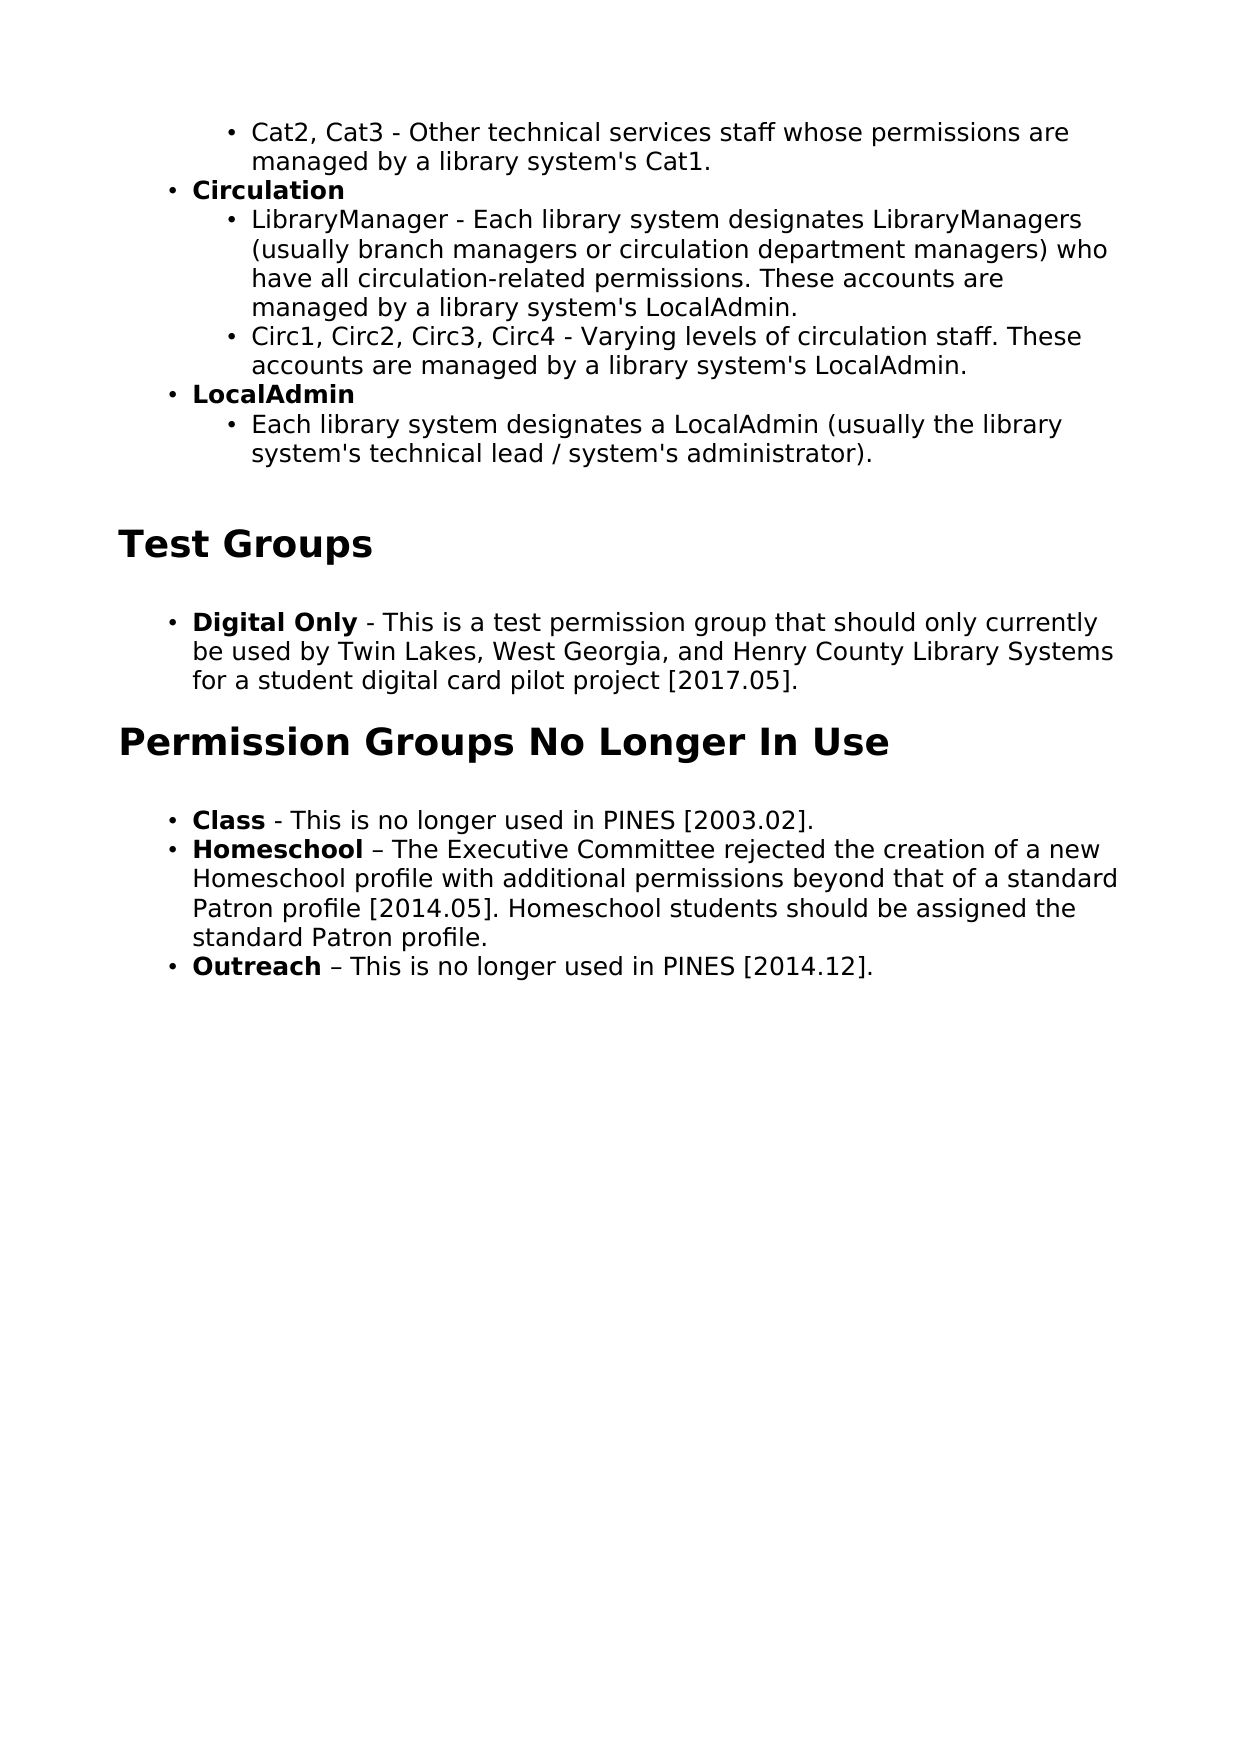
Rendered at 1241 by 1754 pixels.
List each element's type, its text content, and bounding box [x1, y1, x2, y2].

list Class - This is no longer used in PINES [2003.02]. [177, 806, 1122, 836]
subtitle Test Groups [118, 523, 1122, 566]
list Each library system designates a LocalAdmin (usually the library system's technical lead / system's administrator). [236, 410, 1122, 468]
list Circulation [177, 176, 1122, 206]
list Cat2, Cat3 - Other technical services staff whose permissions are managed by a library system's Cat1. [236, 118, 1122, 176]
subtitle Permission Groups No Longer In Use [118, 721, 1122, 764]
list LocalAdmin [177, 381, 1122, 410]
list Circ1, Circ2, Circ3, Circ4 - Varying levels of circulation staff. These accounts are managed by a library system's LocalAdmin. [236, 322, 1122, 381]
list Outreach – This is no longer used in PINES [2014.12]. [177, 952, 1122, 981]
list LibraryManager - Each library system designates LibraryManagers (usually branch managers or circulation department managers) who have all circulation-related permissions. These accounts are managed by a library system's LocalAdmin. [236, 206, 1122, 322]
list Digital Only - This is a test permission group that should only currently be used by Twin Lakes, West Georgia, and Henry County Library Systems for a student digital card pilot project [2017.05]. [177, 608, 1122, 696]
list Homeschool – The Executive Committee rejected the creation of a new Homeschool profile with additional permissions beyond that of a standard Patron profile [2014.05]. Homeschool students should be assigned the standard Patron profile. [177, 836, 1122, 952]
